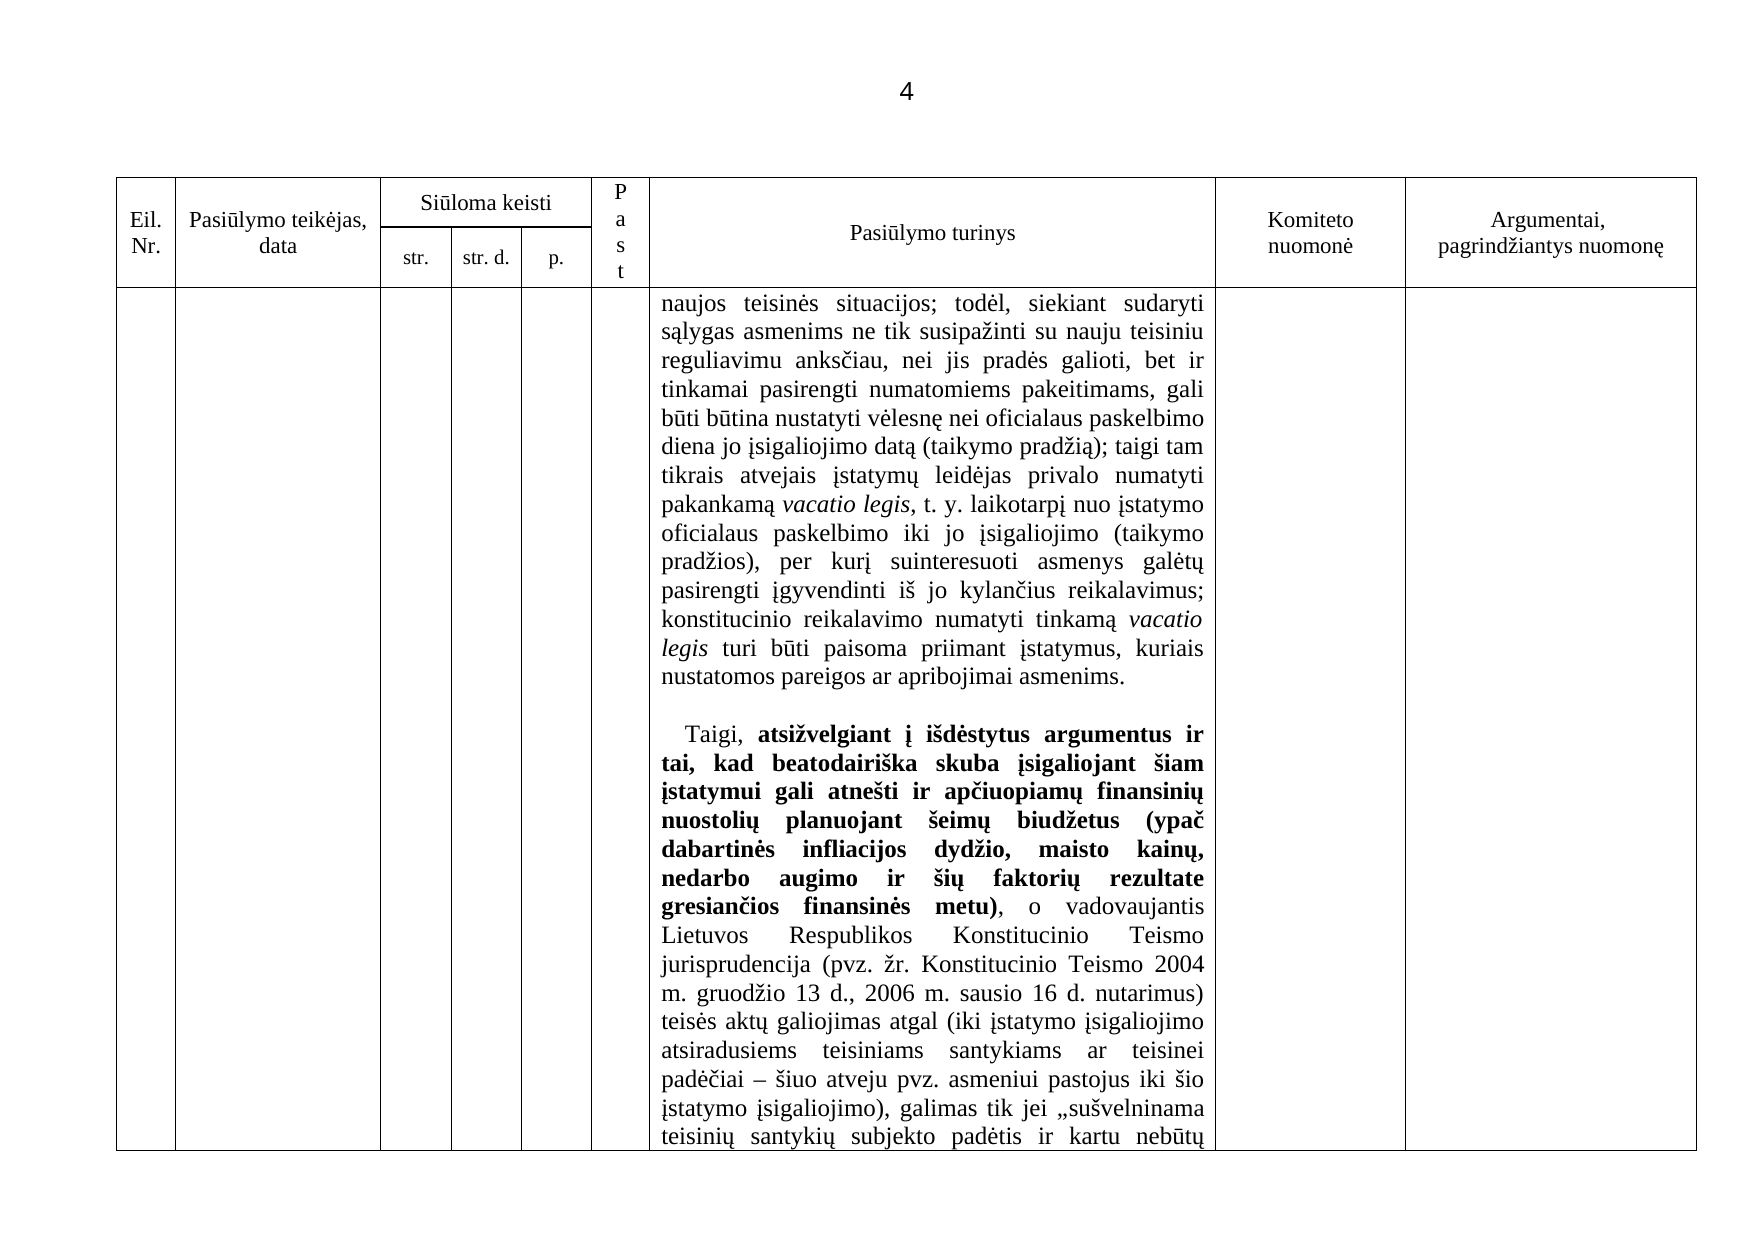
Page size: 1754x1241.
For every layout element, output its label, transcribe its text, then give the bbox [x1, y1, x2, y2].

table_cell naujos teisinės situacijos; todėl, siekiant sudaryti sąlygas asmenims ne tik susipažinti su nauju teisiniu reguliavimu anksčiau, nei jis pradės galioti, bet ir tinkamai pasirengti numatomiems pakeitimams, gali būti būtina nustatyti vėlesnę nei oficialaus paskelbimo diena jo įsigaliojimo datą (taikymo pradžią); taigi tam tikrais atvejais įstatymų leidėjas privalo numatyti pakankamą vacatio legis, t. y. laikotarpį nuo įstatymo oficialaus paskelbimo iki jo įsigaliojimo (taikymo pradžios), per kurį suinteresuoti asmenys galėtų pasirengti įgyvendinti iš jo kylančius reikalavimus; konstitucinio reikalavimo numatyti tinkamą vacatio legis turi būti paisoma priimant įstatymus, kuriais nustatomos pareigos ar apribojimai asmenims. Taigi, atsižvelgiant į išdėstytus argumentus ir tai, kad beatodairiška skuba įsigaliojant šiam įstatymui gali atnešti ir apčiuopiamų finansinių nuostolių planuojant šeimų biudžetus (ypač dabartinės infliacijos dydžio, maisto kainų, nedarbo augimo ir šių faktorių rezultate gresiančios finansinės metu), o vadovaujantis Lietuvos Respublikos Konstitucinio Teismo jurisprudencija (pvz. žr. Konstitucinio Teismo 2004 m. gruodžio 13 d., 2006 m. sausio 16 d. nutarimus) teisės aktų galiojimas atgal (iki įstatymo įsigaliojimo atsiradusiems teisiniams santykiams ar teisinei padėčiai – šiuo atveju pvz. asmeniui pastojus iki šio įstatymo įsigaliojimo), galimas tik jei „sušvelninama teisinių santykių subjekto padėtis ir kartu nebūtų [650, 288, 1215, 1150]
table_cell [1216, 288, 1405, 1150]
table_header Eil. Nr. [117, 178, 175, 287]
table_cell [452, 288, 521, 1150]
table_cell [381, 288, 451, 1150]
table_cell [522, 288, 591, 1150]
table_cell p. [522, 228, 591, 287]
table_header Pasiūlymo teikėjas, data [176, 178, 380, 287]
table_cell str. [381, 228, 451, 287]
table_cell [176, 288, 380, 1150]
table_cell str. d. [452, 228, 521, 287]
table_header Pasiūlymo turinys [650, 178, 1215, 287]
table_cell [592, 288, 649, 1150]
table_header Komiteto nuomonė [1216, 178, 1405, 287]
table_cell [117, 288, 175, 1150]
table_cell [1406, 288, 1696, 1150]
table_header Siūloma keisti [381, 178, 591, 226]
table_header Pastabos [592, 178, 649, 287]
table_header Argumentai, pagrindžiantys nuomonę [1406, 178, 1696, 287]
